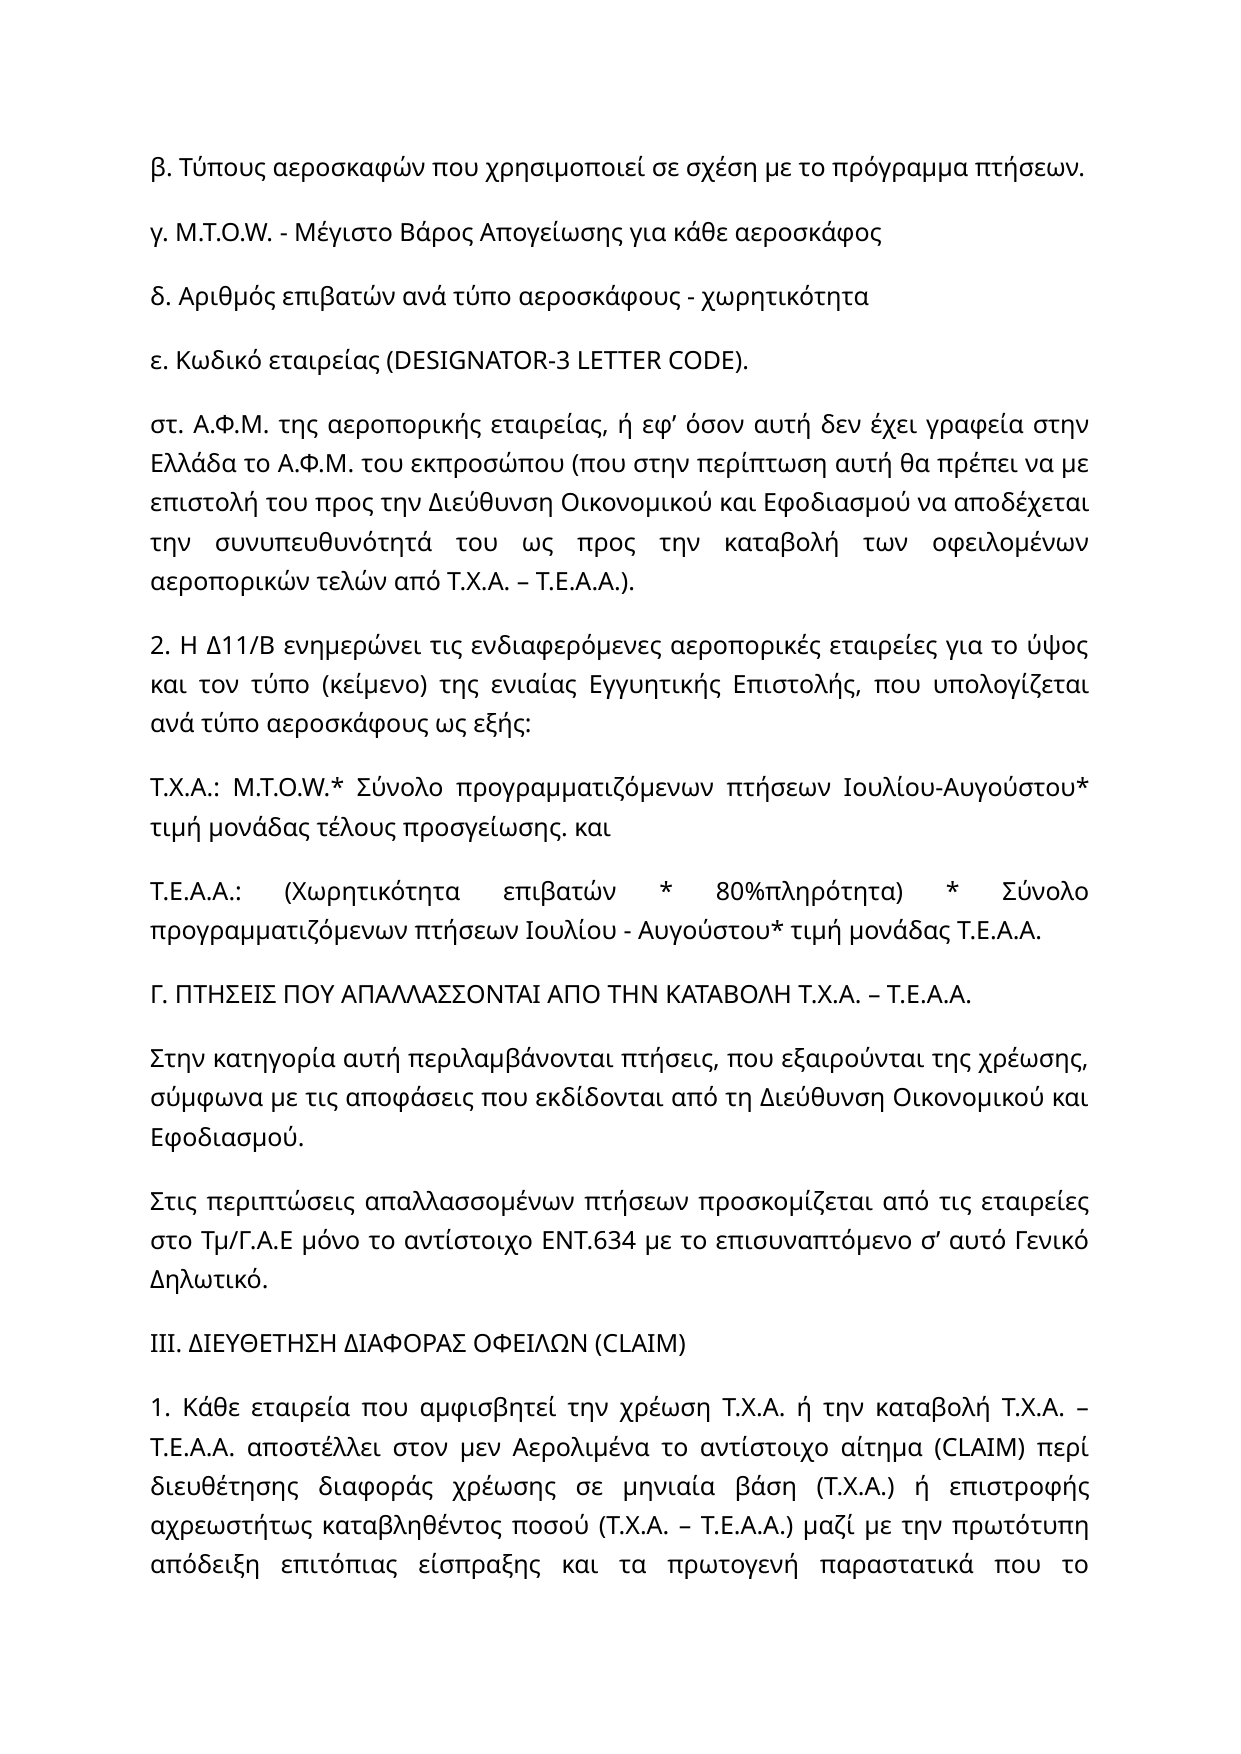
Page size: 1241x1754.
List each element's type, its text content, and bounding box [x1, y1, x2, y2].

text 1. Κάθε εταιρεία που αμφισβητεί την χρέωση Τ.Χ.Α. ή την καταβολή Τ.Χ.Α. – Τ.Ε.Α.Α. αποστέλλει στον μεν Αερολιμένα το αντίστοιχο αίτημα (CLAIM) περί διευθέτησης διαφοράς χρέωσης σε μηνιαία βάση (Τ.Χ.Α.) ή επιστροφής αχρεωστήτως καταβληθέντος ποσού (Τ.Χ.Α. – Τ.Ε.Α.Α.) μαζί με την πρωτότυπη απόδειξη επιτόπιας είσπραξης και τα πρωτογενή παραστατικά που το [150, 1390, 1090, 1581]
text 2. Η Δ11/Β ενημερώνει τις ενδιαφερόμενες αεροπορικές εταιρείες για το ύψος και τον τύπο (κείμενο) της ενιαίας Εγγυητικής Επιστολής, που υπολογίζεται ανά τύπο αεροσκάφους ως εξής: [150, 627, 1090, 740]
text γ. M.T.O.W. - Μέγιστο Βάρος Απογείωσης για κάθε αεροσκάφος [150, 214, 1090, 248]
text Γ. ΠΤΗΣΕΙΣ ΠΟΥ ΑΠΑΛΛΑΣΣΟΝΤΑΙ ΑΠΟ ΤΗΝ ΚΑΤΑΒΟΛΗ Τ.Χ.Α. – Τ.Ε.Α.Α. [150, 977, 1090, 1011]
text Τ.Χ.Α.: M.T.O.W.* Σύνολο προγραμματιζόμενων πτήσεων Ιουλίου-Αυγούστου* τιμή μονάδας τέλους προσγείωσης. και [150, 770, 1090, 843]
text Στην κατηγορία αυτή περιλαμβάνονται πτήσεις, που εξαιρούνται της χρέωσης, σύμφωνα με τις αποφάσεις που εκδίδονται από τη Διεύθυνση Οικονομικού και Εφοδιασμού. [150, 1041, 1090, 1153]
text ε. Κωδικό εταιρείας (DESIGNATOR-3 LETTER CODE). [150, 342, 1090, 377]
text Τ.Ε.Α.Α.: (Χωρητικότητα επιβατών * 80%πληρότητα) * Σύνολο προγραμματιζόμενων πτήσεων Ιουλίου - Αυγούστου* τιμή μονάδας Τ.Ε.Α.Α. [150, 873, 1090, 947]
text δ. Αριθμός επιβατών ανά τύπο αεροσκάφους - χωρητικότητα [150, 278, 1090, 312]
text III. ΔΙΕΥΘΕΤΗΣΗ ΔΙΑΦΟΡΑΣ ΟΦΕΙΛΩΝ (CLAIM) [150, 1326, 1090, 1360]
text Στις περιπτώσεις απαλλασσομένων πτήσεων προσκομίζεται από τις εταιρείες στο Τμ/Γ.Α.Ε μόνο το αντίστοιχο ΕΝΤ.634 με το επισυναπτόμενο σ’ αυτό Γενικό Δηλωτικό. [150, 1183, 1090, 1296]
text β. Τύπους αεροσκαφών που χρησιμοποιεί σε σχέση με το πρόγραμμα πτήσεων. [150, 150, 1090, 184]
text στ. Α.Φ.Μ. της αεροπορικής εταιρείας, ή εφ’ όσον αυτή δεν έχει γραφεία στην Ελλάδα το Α.Φ.Μ. του εκπροσώπου (που στην περίπτωση αυτή θα πρέπει να με επιστολή του προς την Διεύθυνση Οικονομικού και Εφοδιασμού να αποδέχεται την συνυπευθυνότητά του ως προς την καταβολή των οφειλομένων αεροπορικών τελών από Τ.Χ.Α. – Τ.Ε.Α.Α.). [150, 407, 1090, 597]
